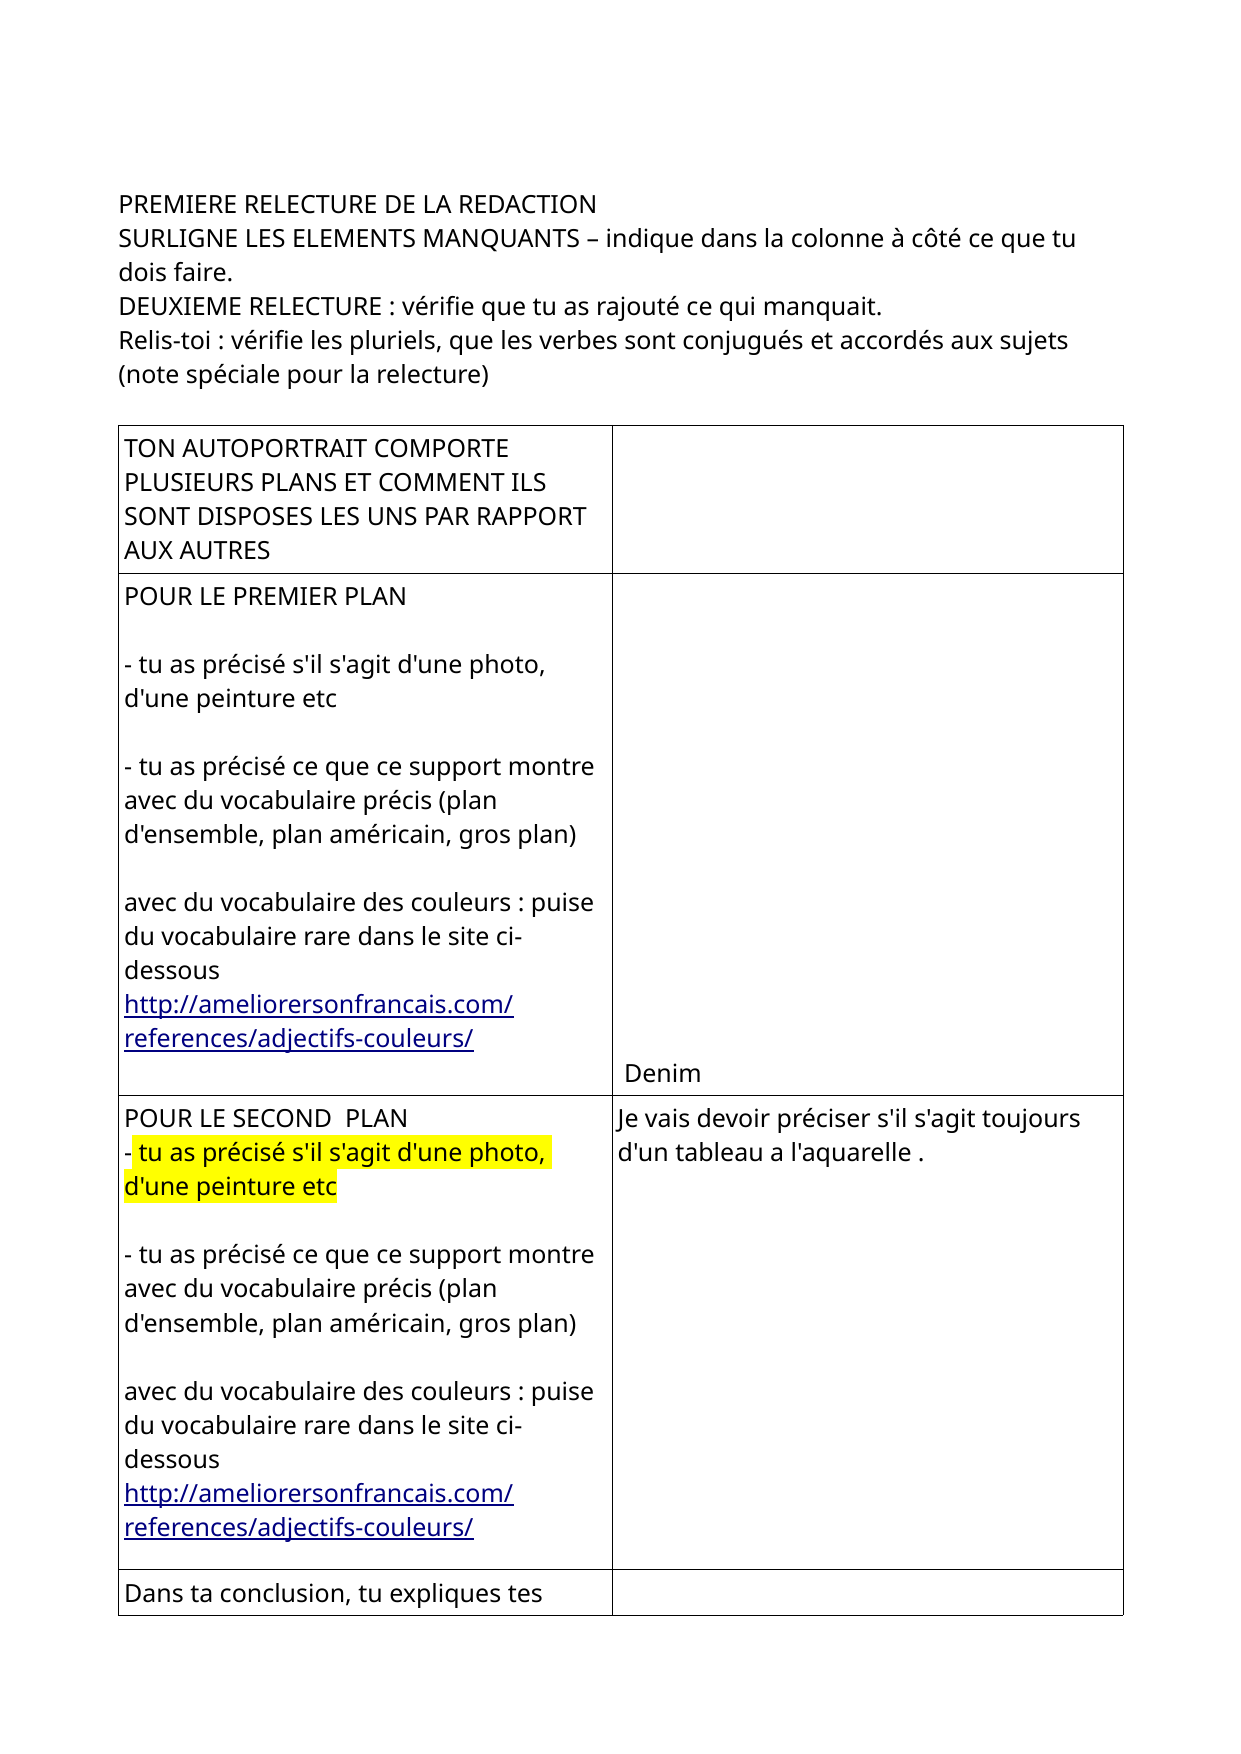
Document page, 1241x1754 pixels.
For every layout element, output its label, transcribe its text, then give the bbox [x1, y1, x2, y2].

table_cell Je vais devoir préciser s'il s'agit toujours d'un tableau a l'aquarelle . [613, 1096, 1123, 1569]
text PREMIERE RELECTURE DE LA REDACTION [118, 186, 1122, 220]
table_cell Dans ta conclusion, tu expliques tes [119, 1570, 612, 1615]
text SURLIGNE LES ELEMENTS MANQUANTS – indique dans la colonne à côté ce que tu dois faire. [118, 220, 1122, 288]
table_cell [613, 1570, 1123, 1615]
table_cell POUR LE PREMIER PLAN - tu as précisé s'il s'agit d'une photo, d'une peinture etc - tu as précisé ce que ce support montre avec du vocabulaire précis (plan d'ensemble, plan américain, gros plan) avec du vocabulaire des couleurs : puise du vocabulaire rare dans le site ci-dessous http://ameliorersonfrancais.com/references/adjectifs-couleurs/ [119, 574, 612, 1095]
table_cell Denim [613, 574, 1123, 1095]
table_header TON AUTOPORTRAIT COMPORTE PLUSIEURS PLANS ET COMMENT ILS SONT DISPOSES LES UNS PAR RAPPORT AUX AUTRES [119, 426, 612, 572]
text DEUXIEME RELECTURE : vérifie que tu as rajouté ce qui manquait. Relis-toi : vérifie les pluriels, que les verbes sont conjugués et accordés aux sujets (note spéciale pour la relecture) [118, 288, 1122, 391]
table_cell POUR LE SECOND PLAN - tu as précisé s'il s'agit d'une photo, d'une peinture etc - tu as précisé ce que ce support montre avec du vocabulaire précis (plan d'ensemble, plan américain, gros plan) avec du vocabulaire des couleurs : puise du vocabulaire rare dans le site ci-dessous http://ameliorersonfrancais.com/references/adjectifs-couleurs/ [119, 1096, 612, 1569]
table_header [613, 426, 1123, 572]
